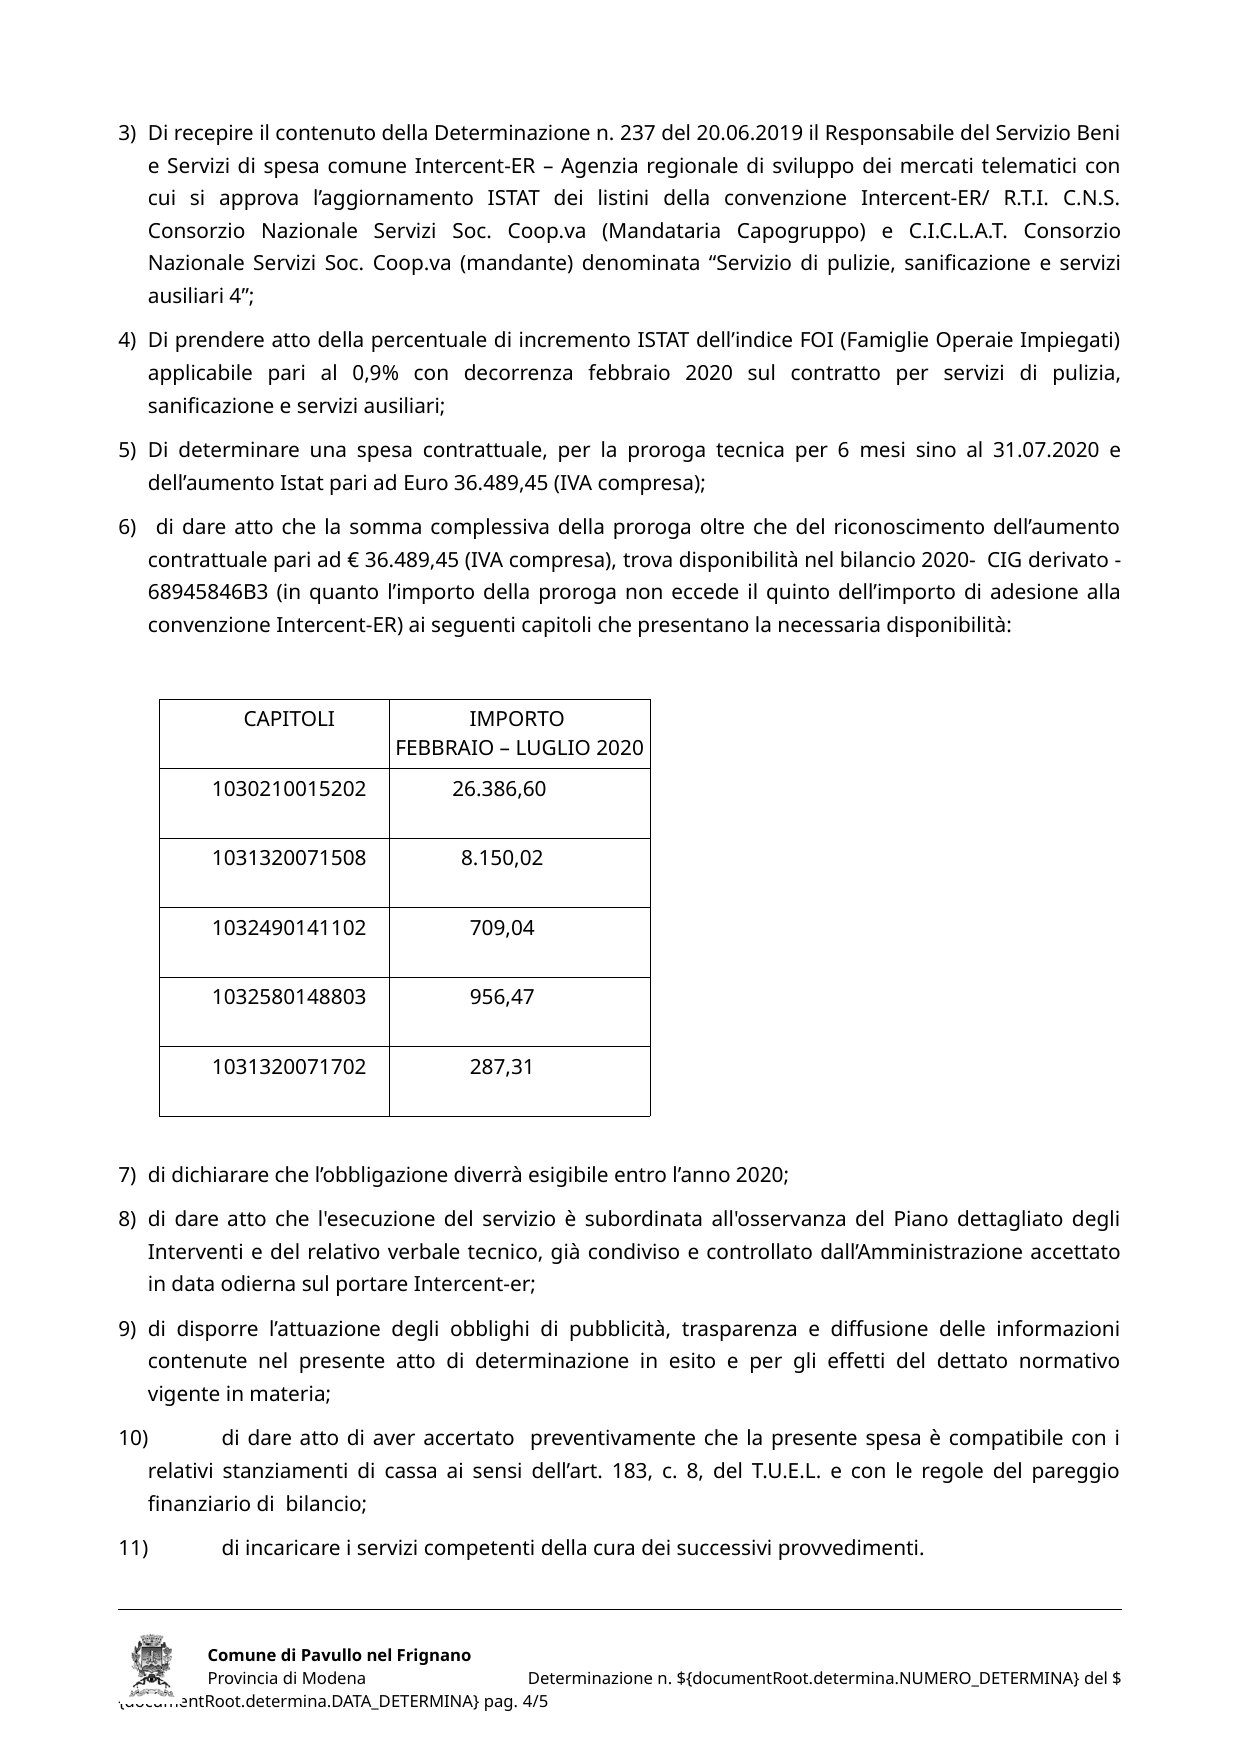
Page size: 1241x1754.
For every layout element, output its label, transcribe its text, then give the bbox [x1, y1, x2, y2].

table_cell 8.150,02 [390, 839, 650, 907]
table_cell 287,31 [390, 1047, 650, 1116]
table_cell 1031320071702 [160, 1047, 389, 1116]
table_header CAPITOLI [160, 700, 389, 768]
list di dare atto che l'esecuzione del servizio è subordinata all'osservanza del Piano dettagliato degli Interventi e del relativo verbale tecnico, già condiviso e controllato dall’Amministrazione accettato in data odierna sul portare Intercent-er; [118, 1204, 1122, 1298]
table_cell 956,47 [390, 978, 650, 1046]
table_cell 1031320071508 [160, 839, 389, 907]
table_cell 26.386,60 [390, 769, 650, 838]
table_cell 1032490141102 [160, 908, 389, 977]
list di dare atto di aver accertato preventivamente che la presente spesa è compatibile con i relativi stanziamenti di cassa ai sensi dell’art. 183, c. 8, del T.U.E.L. e con le regole del pareggio finanziario di bilancio; [118, 1423, 1122, 1517]
list Di determinare una spesa contrattuale, per la proroga tecnica per 6 mesi sino al 31.07.2020 e dell’aumento Istat pari ad Euro 36.489,45 (IVA compresa); [118, 435, 1122, 496]
list Di recepire il contenuto della Determinazione n. 237 del 20.06.2019 il Responsabile del Servizio Beni e Servizi di spesa comune Intercent-ER – Agenzia regionale di sviluppo dei mercati telematici con cui si approva l’aggiornamento ISTAT dei listini della convenzione Intercent-ER/ R.T.I. C.N.S. Consorzio Nazionale Servizi Soc. Coop.va (Mandataria Capogruppo) e C.I.C.L.A.T. Consorzio Nazionale Servizi Soc. Coop.va (mandante) denominata “Servizio di pulizie, sanificazione e servizi ausiliari 4”; [118, 118, 1122, 309]
table_cell 1032580148803 [160, 978, 389, 1046]
list di incaricare i servizi competenti della cura dei successivi provvedimenti. [118, 1533, 1122, 1562]
list Di prendere atto della percentuale di incremento ISTAT dell’indice FOI (Famiglie Operaie Impiegati) applicabile pari al 0,9% con decorrenza febbraio 2020 sul contratto per servizi di pulizia, sanificazione e servizi ausiliari; [118, 326, 1122, 419]
list di dare atto che la somma complessiva della proroga oltre che del riconoscimento dell’aumento contrattuale pari ad € 36.489,45 (IVA compresa), trova disponibilità nel bilancio 2020- CIG derivato -68945846B3 (in quanto l’importo della proroga non eccede il quinto dell’importo di adesione alla convenzione Intercent-ER) ai seguenti capitoli che presentano la necessaria disponibilità: [118, 512, 1122, 638]
list di dichiarare che l’obbligazione diverrà esigibile entro l’anno 2020; [118, 1160, 1122, 1188]
table_cell 1030210015202 [160, 769, 389, 838]
table_header IMPORTO FEBBRAIO – LUGLIO 2020 [390, 700, 650, 768]
list di disporre l’attuazione degli obblighi di pubblicità, trasparenza e diffusione delle informazioni contenute nel presente atto di determinazione in esito e per gli effetti del dettato normativo vigente in materia; [118, 1314, 1122, 1408]
table_cell 709,04 [390, 908, 650, 977]
picture [120, 1631, 183, 1704]
